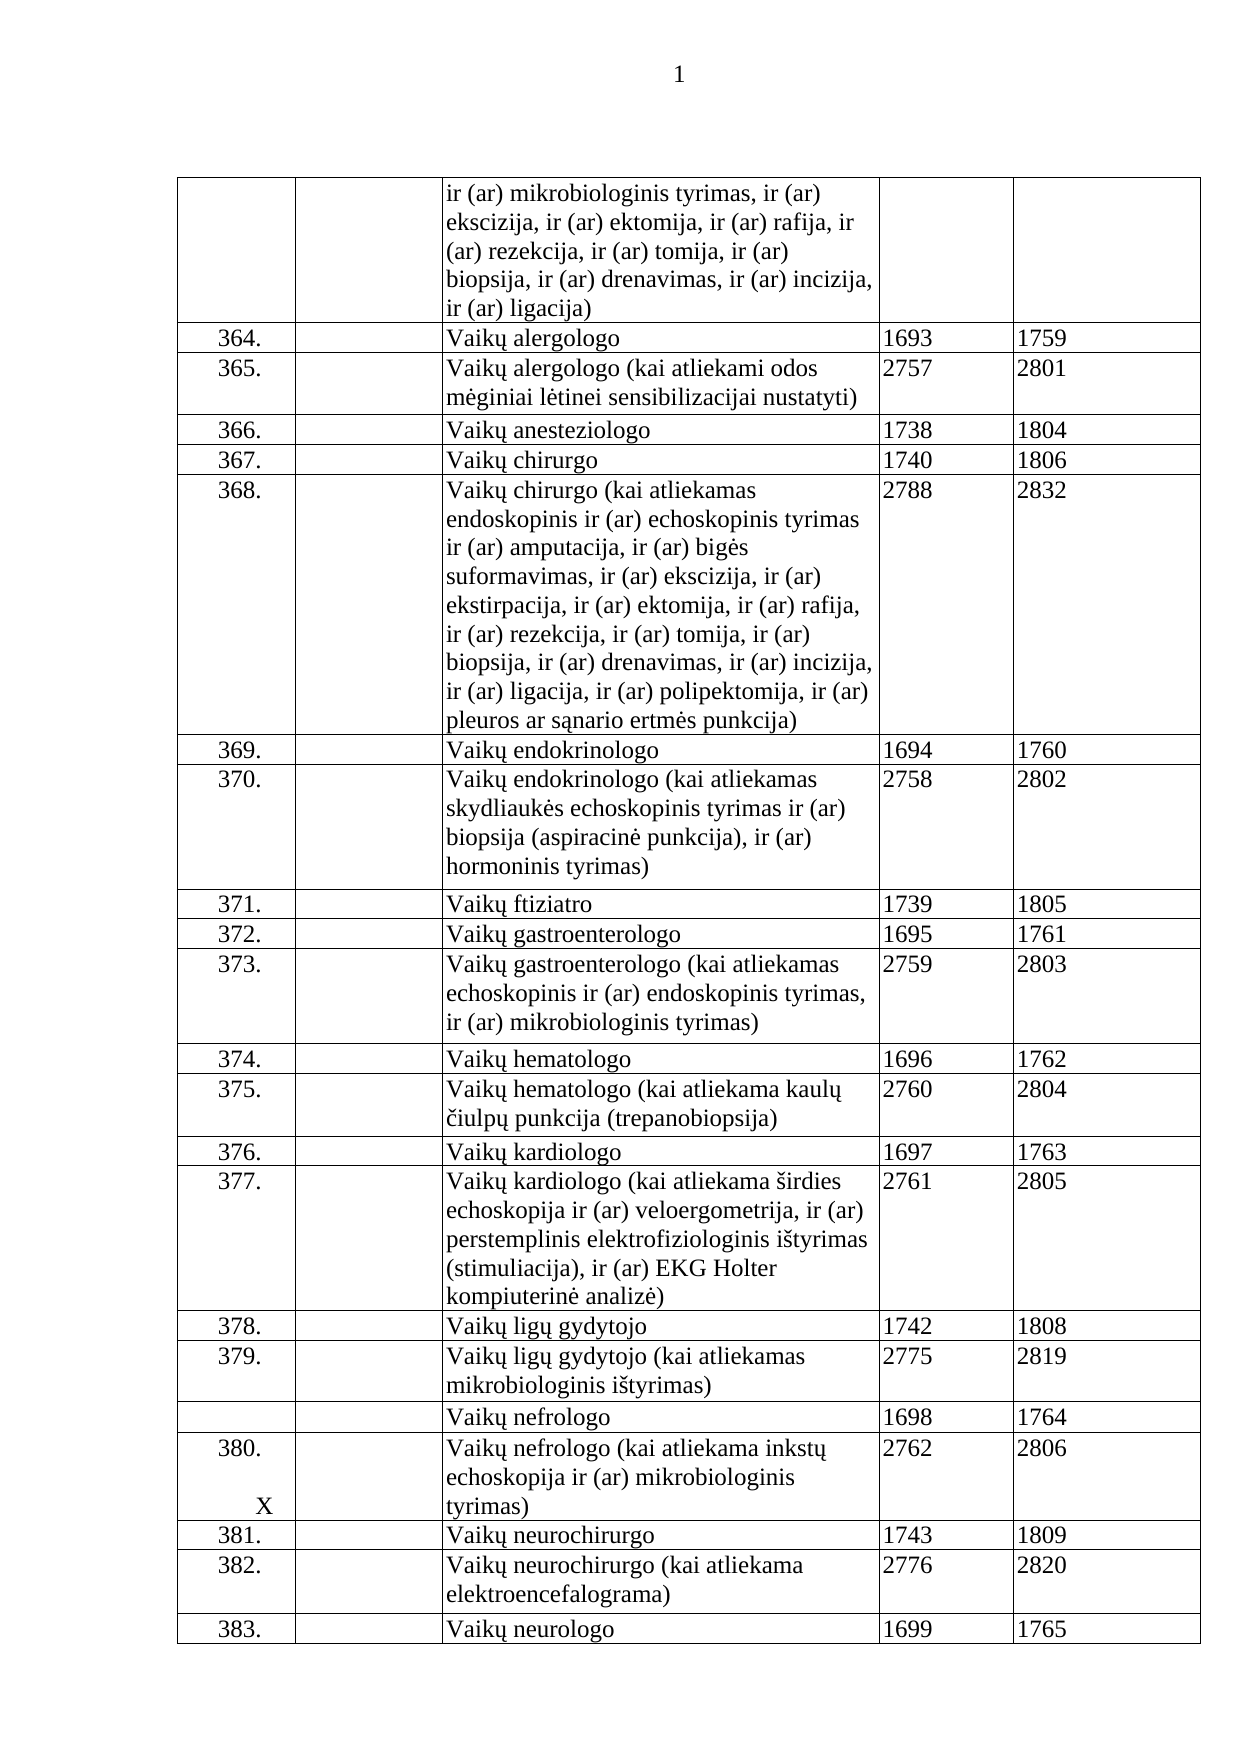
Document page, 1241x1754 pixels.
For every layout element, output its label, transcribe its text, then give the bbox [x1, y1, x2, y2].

table_cell 373. [178, 949, 295, 1043]
table_cell 2758 [880, 765, 1013, 888]
table_cell 366. [178, 415, 295, 444]
table_cell 372. [178, 919, 295, 948]
table_cell 1809 [1014, 1521, 1200, 1549]
table_cell [296, 765, 442, 888]
table_cell 2757 [880, 353, 1013, 414]
table_cell 1759 [1014, 323, 1200, 352]
table_cell [296, 1433, 442, 1519]
table_cell [296, 415, 442, 444]
table_cell 1760 [1014, 735, 1200, 763]
table_cell 378. [178, 1311, 295, 1340]
table_cell 381. [178, 1521, 295, 1549]
table_cell Vaikų kardiologo [443, 1137, 879, 1165]
table_cell 370. [178, 765, 295, 888]
table_cell Vaikų ligų gydytojo [443, 1311, 879, 1340]
table_cell Vaikų neurochirurgo [443, 1521, 879, 1549]
table_cell [296, 1074, 442, 1136]
table_cell 1694 [880, 735, 1013, 763]
table_cell 2760 [880, 1074, 1013, 1136]
table_cell Vaikų nefrologo (kai atliekama inkstų echoskopija ir (ar) mikrobiologinis tyrimas) [443, 1433, 879, 1519]
table_cell 365. [178, 353, 295, 414]
table_cell [296, 353, 442, 414]
table_cell 367. [178, 445, 295, 474]
table_cell Vaikų ligų gydytojo (kai atliekamas mikrobiologinis ištyrimas) [443, 1341, 879, 1401]
table_cell [296, 178, 442, 322]
table_cell 1698 [880, 1402, 1013, 1432]
table_cell 1804 [1014, 415, 1200, 444]
table_cell 2801 [1014, 353, 1200, 414]
table_cell ir (ar) mikrobiologinis tyrimas, ir (ar) ekscizija, ir (ar) ektomija, ir (ar) rafija, ir (ar) rezekcija, ir (ar) tomija, ir (ar) biopsija, ir (ar) drenavimas, ir (ar) incizija, ir (ar) ligacija) [443, 178, 879, 322]
table_cell Vaikų gastroenterologo [443, 919, 879, 948]
table_cell 1765 [1014, 1614, 1200, 1643]
table_cell [178, 178, 295, 322]
table_cell 375. [178, 1074, 295, 1136]
table_cell 1693 [880, 323, 1013, 352]
table_cell 364. [178, 323, 295, 352]
table_cell Vaikų neurologo [443, 1614, 879, 1643]
table_cell 1764 [1014, 1402, 1200, 1432]
table_cell 2775 [880, 1341, 1013, 1401]
table_cell [296, 1137, 442, 1165]
table_cell [296, 890, 442, 918]
table_cell 376. [178, 1137, 295, 1165]
table_cell [178, 1402, 295, 1432]
table_cell 2776 [880, 1550, 1013, 1613]
table_cell 1763 [1014, 1137, 1200, 1165]
table_cell [296, 735, 442, 763]
table_cell [296, 949, 442, 1043]
table_cell 379. [178, 1341, 295, 1401]
table_cell 382. [178, 1550, 295, 1613]
table_cell 2759 [880, 949, 1013, 1043]
table_cell Vaikų anesteziologo [443, 415, 879, 444]
table_cell [296, 1311, 442, 1340]
table_cell 2805 [1014, 1166, 1200, 1310]
table_cell [1014, 178, 1200, 322]
table_cell 371. [178, 890, 295, 918]
table_cell 383. [178, 1614, 295, 1643]
table_cell [296, 445, 442, 474]
table_cell [296, 1614, 442, 1643]
table_cell 1743 [880, 1521, 1013, 1549]
table_cell 1761 [1014, 919, 1200, 948]
table_cell 2819 [1014, 1341, 1200, 1401]
table_cell Vaikų gastroenterologo (kai atliekamas echoskopinis ir (ar) endoskopinis tyrimas, ir (ar) mikrobiologinis tyrimas) [443, 949, 879, 1043]
table_cell [880, 178, 1013, 322]
table_cell [296, 1521, 442, 1549]
table_cell 1742 [880, 1311, 1013, 1340]
table_cell Vaikų alergologo (kai atliekami odos mėginiai lėtinei sensibilizacijai nustatyti) [443, 353, 879, 414]
table_cell 2820 [1014, 1550, 1200, 1613]
table_cell [296, 1341, 442, 1401]
table_cell Vaikų neurochirurgo (kai atliekama elektroencefalograma) [443, 1550, 879, 1613]
table_cell 374. [178, 1044, 295, 1073]
table_cell 377. [178, 1166, 295, 1310]
table_cell Vaikų kardiologo (kai atliekama širdies echoskopija ir (ar) veloergometrija, ir (ar) perstemplinis elektrofiziologinis ištyrimas (stimuliacija), ir (ar) EKG Holter kompiuterinė analizė) [443, 1166, 879, 1310]
table_cell 2761 [880, 1166, 1013, 1310]
table_cell 1696 [880, 1044, 1013, 1073]
table_cell 2788 [880, 475, 1013, 734]
table_cell 1806 [1014, 445, 1200, 474]
table_cell Vaikų hematologo (kai atliekama kaulų čiulpų punkcija (trepanobiopsija) [443, 1074, 879, 1136]
table_cell 1697 [880, 1137, 1013, 1165]
table_cell 1739 [880, 890, 1013, 918]
table_cell 2804 [1014, 1074, 1200, 1136]
table_cell 2762 [880, 1433, 1013, 1519]
table_cell [296, 1550, 442, 1613]
table_cell 1738 [880, 415, 1013, 444]
table_cell 380. X [178, 1433, 295, 1519]
table_cell Vaikų chirurgo (kai atliekamas endoskopinis ir (ar) echoskopinis tyrimas ir (ar) amputacija, ir (ar) bigės suformavimas, ir (ar) ekscizija, ir (ar) ekstirpacija, ir (ar) ektomija, ir (ar) rafija, ir (ar) rezekcija, ir (ar) tomija, ir (ar) biopsija, ir (ar) drenavimas, ir (ar) incizija, ir (ar) ligacija, ir (ar) polipektomija, ir (ar) pleuros ar sąnario ertmės punkcija) [443, 475, 879, 734]
table_cell 1740 [880, 445, 1013, 474]
table_cell Vaikų chirurgo [443, 445, 879, 474]
table_cell 368. [178, 475, 295, 734]
table_cell Vaikų nefrologo [443, 1402, 879, 1432]
table_cell 1699 [880, 1614, 1013, 1643]
table_cell [296, 919, 442, 948]
table_cell [296, 323, 442, 352]
table_cell 1805 [1014, 890, 1200, 918]
table_cell [296, 475, 442, 734]
table_cell 2832 [1014, 475, 1200, 734]
table_cell [296, 1166, 442, 1310]
table_cell 1695 [880, 919, 1013, 948]
table_cell 2803 [1014, 949, 1200, 1043]
table_cell Vaikų endokrinologo [443, 735, 879, 763]
table_cell [296, 1044, 442, 1073]
table_cell 369. [178, 735, 295, 763]
table_cell Vaikų endokrinologo (kai atliekamas skydliaukės echoskopinis tyrimas ir (ar) biopsija (aspiracinė punkcija), ir (ar) hormoninis tyrimas) [443, 765, 879, 888]
table_cell 1762 [1014, 1044, 1200, 1073]
table_cell Vaikų ftiziatro [443, 890, 879, 918]
table_cell 2802 [1014, 765, 1200, 888]
table_cell [296, 1402, 442, 1432]
table_cell 2806 [1014, 1433, 1200, 1519]
table_cell Vaikų alergologo [443, 323, 879, 352]
table_cell 1808 [1014, 1311, 1200, 1340]
table_cell Vaikų hematologo [443, 1044, 879, 1073]
